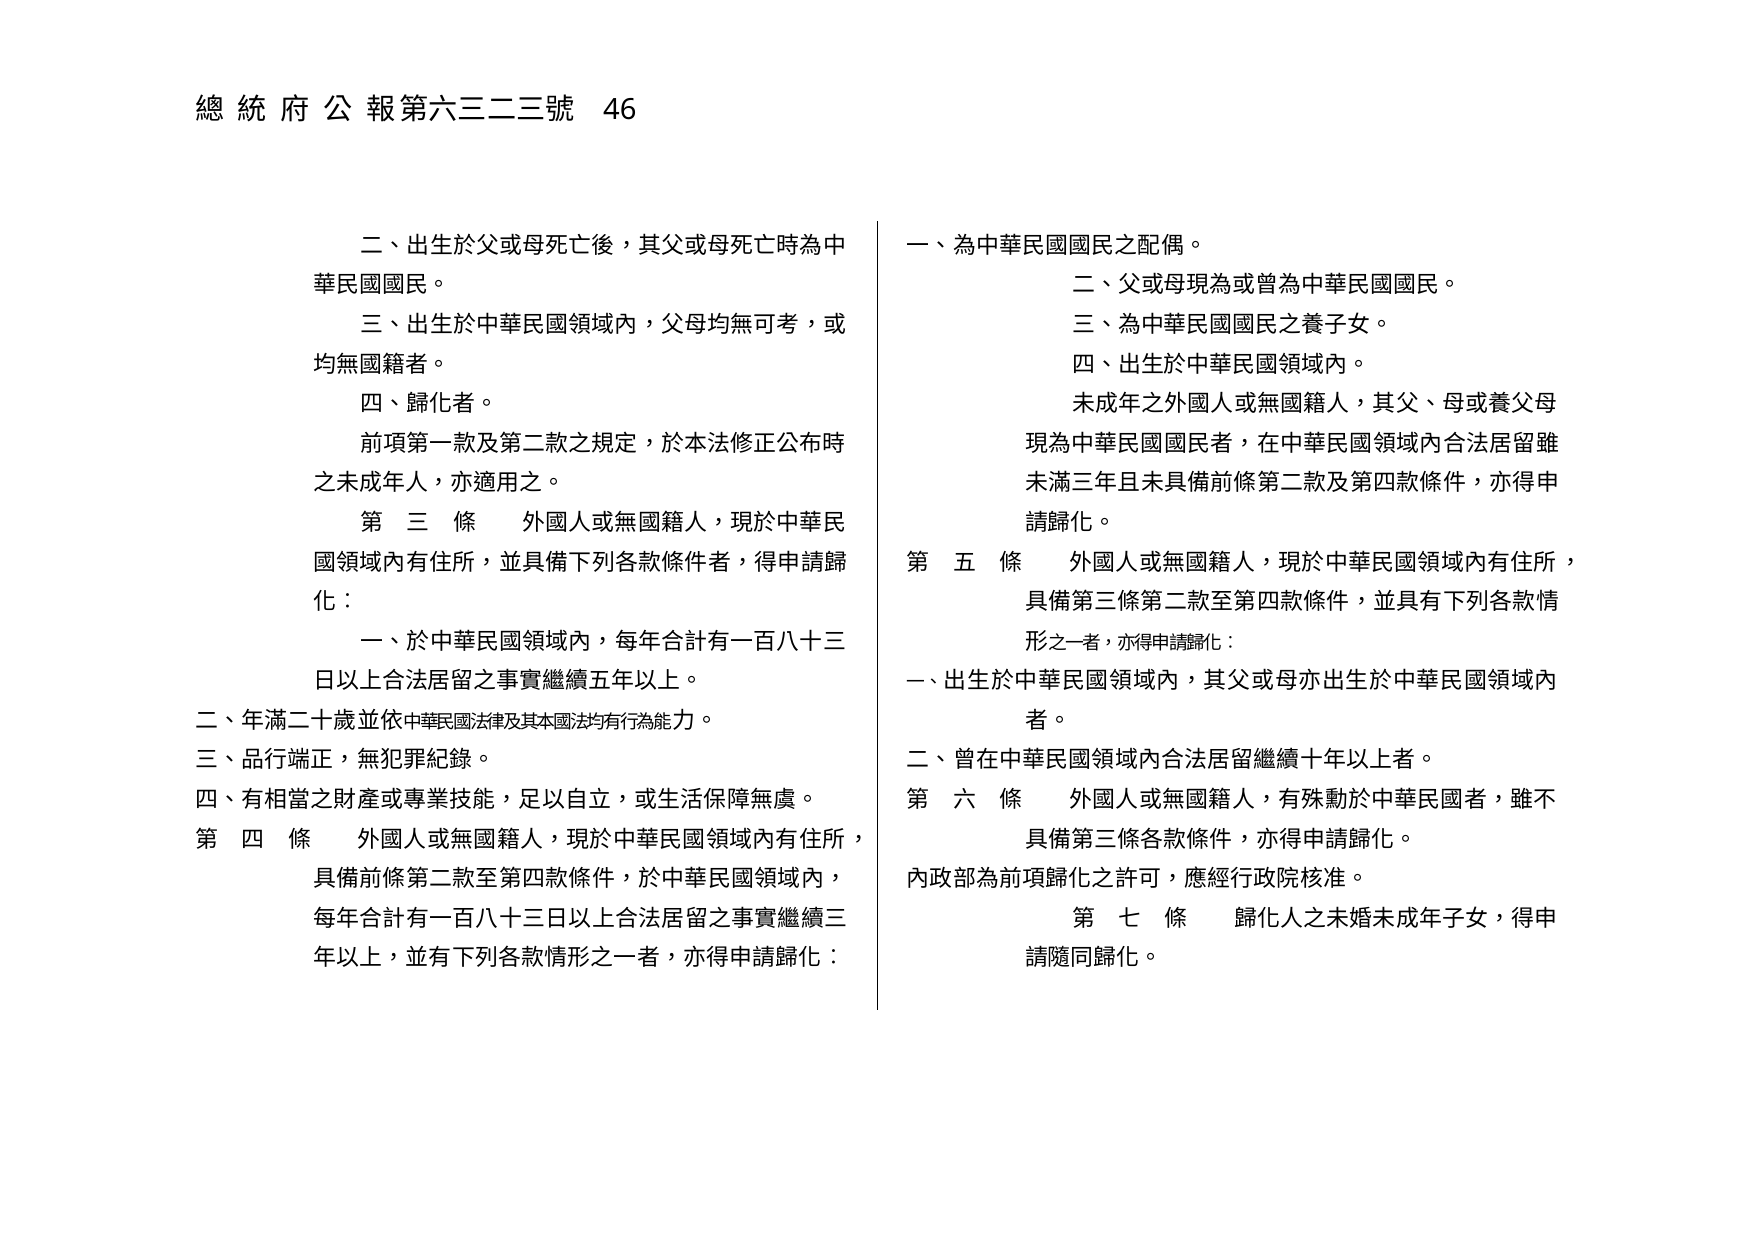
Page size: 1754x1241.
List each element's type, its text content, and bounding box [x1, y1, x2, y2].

text 二、父或母現為或曾為中華民國國民。 [1025, 261, 1559, 301]
text 一、為中華民國國民之配偶。 [907, 222, 1559, 261]
text 三、品行端正，無犯罪紀錄。 [195, 736, 847, 776]
text 三、出生於中華民國領域內，父母均無可考，或均無國籍者。 [313, 301, 847, 380]
text 四、歸化者。 [313, 380, 847, 419]
text 前項第一款及第二款之規定，於本法修正公布時之未成年人，亦適用之。 [313, 419, 847, 499]
text 第 五 條 外國人或無國籍人，現於中華民國領域內有住所，具備第三條第二款至第四款條件，並具有下列各款情形之一者，亦得申請歸化︰ [907, 538, 1559, 657]
text 第 六 條 外國人或無國籍人，有殊勳於中華民國者，雖不具備第三條各款條件，亦得申請歸化。 [907, 776, 1559, 855]
text 二、年滿二十歲並依中華民國法律及其本國法均有行為能力。 [195, 697, 847, 736]
text 內政部為前項歸化之許可，應經行政院核准。 [907, 855, 1559, 894]
text 二、曾在中華民國領域內合法居留繼續十年以上者。 [907, 736, 1559, 776]
text 二、出生於父或母死亡後，其父或母死亡時為中華民國國民。 [313, 222, 847, 301]
text 未成年之外國人或無國籍人，其父、母或養父母現為中華民國國民者，在中華民國領域內合法居留雖未滿三年且未具備前條第二款及第四款條件，亦得申請歸化。 [1025, 380, 1559, 538]
text 第 七 條 歸化人之未婚未成年子女，得申請隨同歸化。 [1025, 894, 1559, 974]
text 一、出生於中華民國領域內，其父或母亦出生於中華民國領域內者。 [907, 657, 1559, 736]
text 四、有相當之財產或專業技能，足以自立，或生活保障無虞。 [195, 776, 847, 815]
text 第 三 條 外國人或無國籍人，現於中華民國領域內有住所，並具備下列各款條件者，得申請歸化︰ [313, 499, 847, 617]
text 四、出生於中華民國領域內。 [1025, 340, 1559, 380]
text 三、為中華民國國民之養子女。 [1025, 301, 1559, 340]
text 第 四 條 外國人或無國籍人，現於中華民國領域內有住所，具備前條第二款至第四款條件，於中華民國領域內，每年合計有一百八十三日以上合法居留之事實繼續三年以上，並有下列各款情形之一者，亦得申請歸化︰ [195, 815, 847, 974]
text 一、於中華民國領域內，每年合計有一百八十三日以上合法居留之事實繼續五年以上。 [313, 617, 847, 697]
